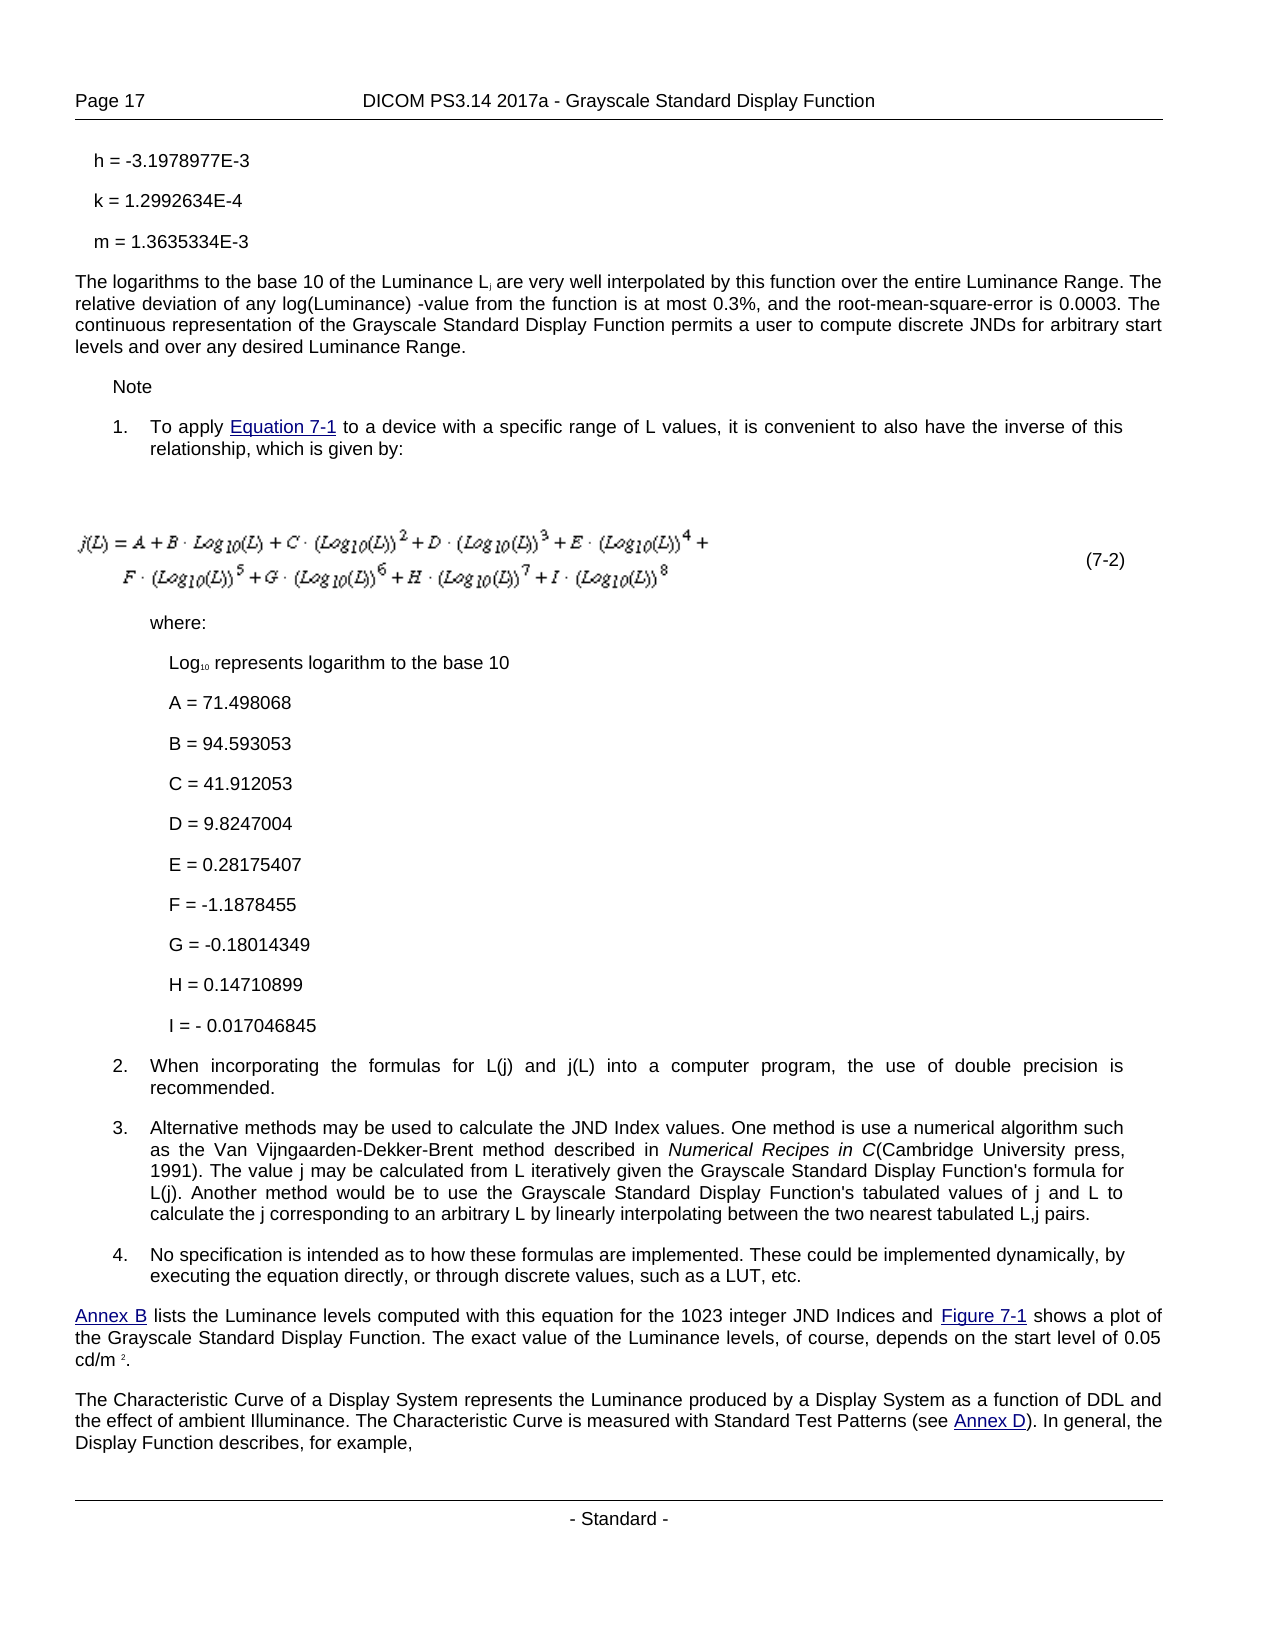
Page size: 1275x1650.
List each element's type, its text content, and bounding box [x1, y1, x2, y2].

text Annex B lists the Luminance levels computed with this equation for the 1023 integer JND Indices and Figure 7-1 shows a plot of the Grayscale Standard Display Function. The exact value of the Luminance levels, of course, depends on the start level of 0.05 cd/m 2. [75, 1305, 1162, 1370]
text A = 71.498068 [169, 692, 1125, 714]
text Log10 represents logarithm to the base 10 [169, 652, 1125, 673]
list When incorporating the formulas for L(j) and j(L) into a computer program, the use of double precision is recommended. [112, 1055, 1125, 1098]
picture [75, 525, 716, 593]
text I = - 0.017046845 [169, 1014, 1125, 1036]
text m = 1.3635334E-3 [94, 231, 1162, 252]
text k = 1.2992634E-4 [94, 190, 1162, 212]
text The Characteristic Curve of a Display System represents the Luminance produced by a Display System as a function of DDL and the effect of ambient Illuminance. The Characteristic Curve is measured with Standard Test Patterns (see Annex D). In general, the Display Function describes, for example, [75, 1389, 1162, 1453]
text G = -0.18014349 [169, 934, 1125, 956]
text where: [150, 611, 1125, 633]
list Alternative methods may be used to calculate the JND Index values. One method is use a numerical algorithm such as the Van Vijngaarden-Dekker-Brent method described in Numerical Recipes in C(Cambridge University press, 1991). The value j may be calculated from L iteratively given the Grayscale Standard Display Function's formula for L(j). Another method would be to use the Grayscale Standard Display Function's tabulated values of j and L to calculate the j corresponding to an arbitrary L by linearly interpolating between the two nearest tabulated L,j pairs. [112, 1117, 1125, 1224]
text H = 0.14710899 [169, 974, 1125, 996]
list No specification is intended as to how these formulas are implemented. These could be implemented dynamically, by executing the equation directly, or through discrete values, such as a LUT, etc. [112, 1243, 1125, 1286]
text B = 94.593053 [169, 732, 1125, 754]
list To apply Equation 7-1 to a device with a specific range of L values, it is convenient to also have the inverse of this relationship, which is given by: [112, 416, 1125, 459]
text E = 0.28175407 [169, 853, 1125, 875]
text D = 9.8247004 [169, 813, 1125, 834]
text F = -1.1878455 [169, 894, 1125, 915]
text The logarithms to the base 10 of the Luminance Lj are very well interpolated by this function over the entire Luminance Range. The relative deviation of any log(Luminance) -value from the function is at most 0.3%, and the root-mean-square-error is 0.0003. The continuous representation of the Grayscale Standard Display Function permits a user to compute discrete JNDs for arbitrary start levels and over any desired Luminance Range. [75, 271, 1162, 357]
text C = 41.912053 [169, 773, 1125, 794]
table_header [716, 526, 1059, 593]
text Note [112, 376, 1125, 397]
text h = -3.1978977E-3 [94, 150, 1162, 172]
table_header (7-2) [1059, 526, 1125, 593]
